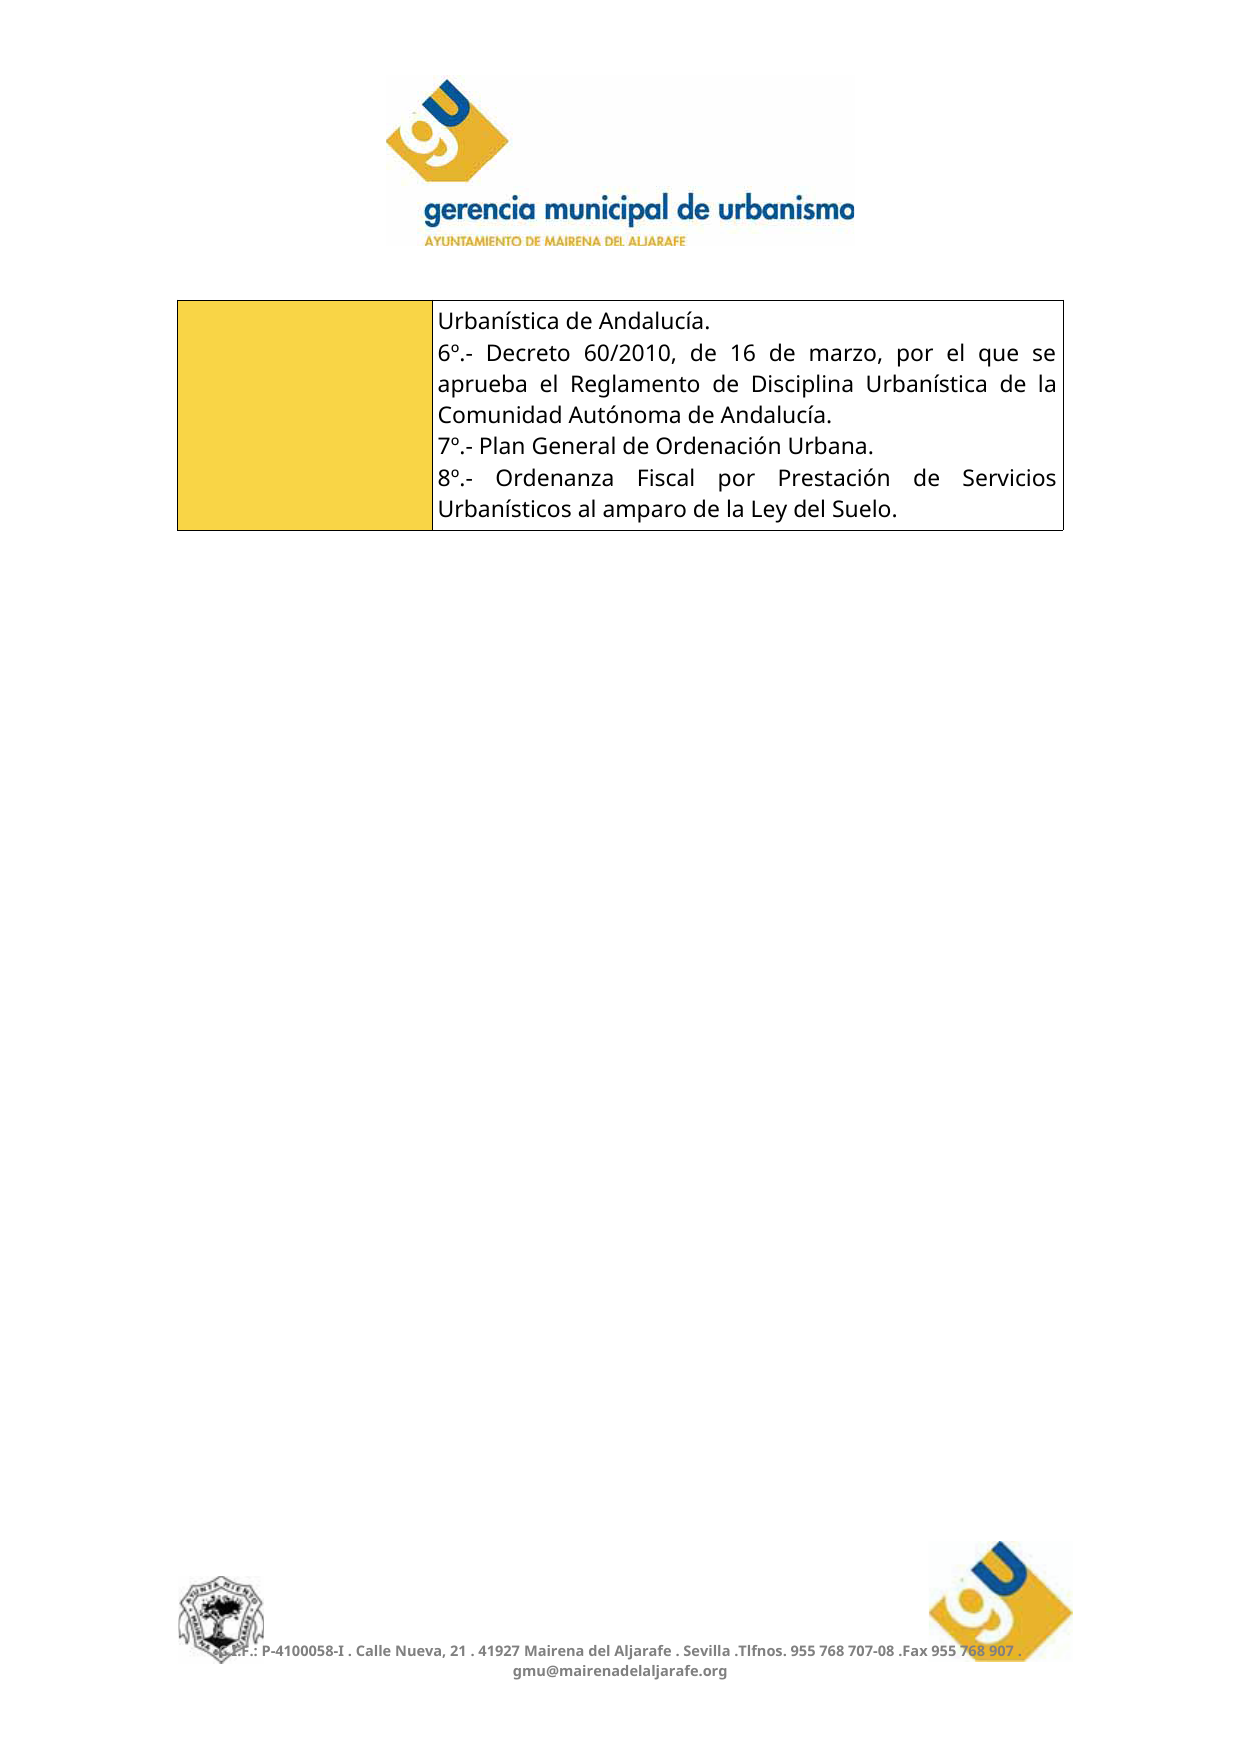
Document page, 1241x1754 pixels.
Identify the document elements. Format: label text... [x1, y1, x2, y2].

picture [928, 1541, 1073, 1662]
picture [178, 1576, 264, 1664]
table_cell [178, 301, 432, 530]
picture [386, 75, 855, 246]
table_cell Urbanística de Andalucía. 6º.- Decreto 60/2010, de 16 de marzo, por el que se aprueba el Reglamento de Disciplina Urbanística de la Comunidad Autónoma de Andalucía. 7º.- Plan General de Ordenación Urbana. 8º.- Ordenanza Fiscal por Prestación de Servicios Urbanísticos al amparo de la Ley del Suelo. [433, 301, 1063, 530]
